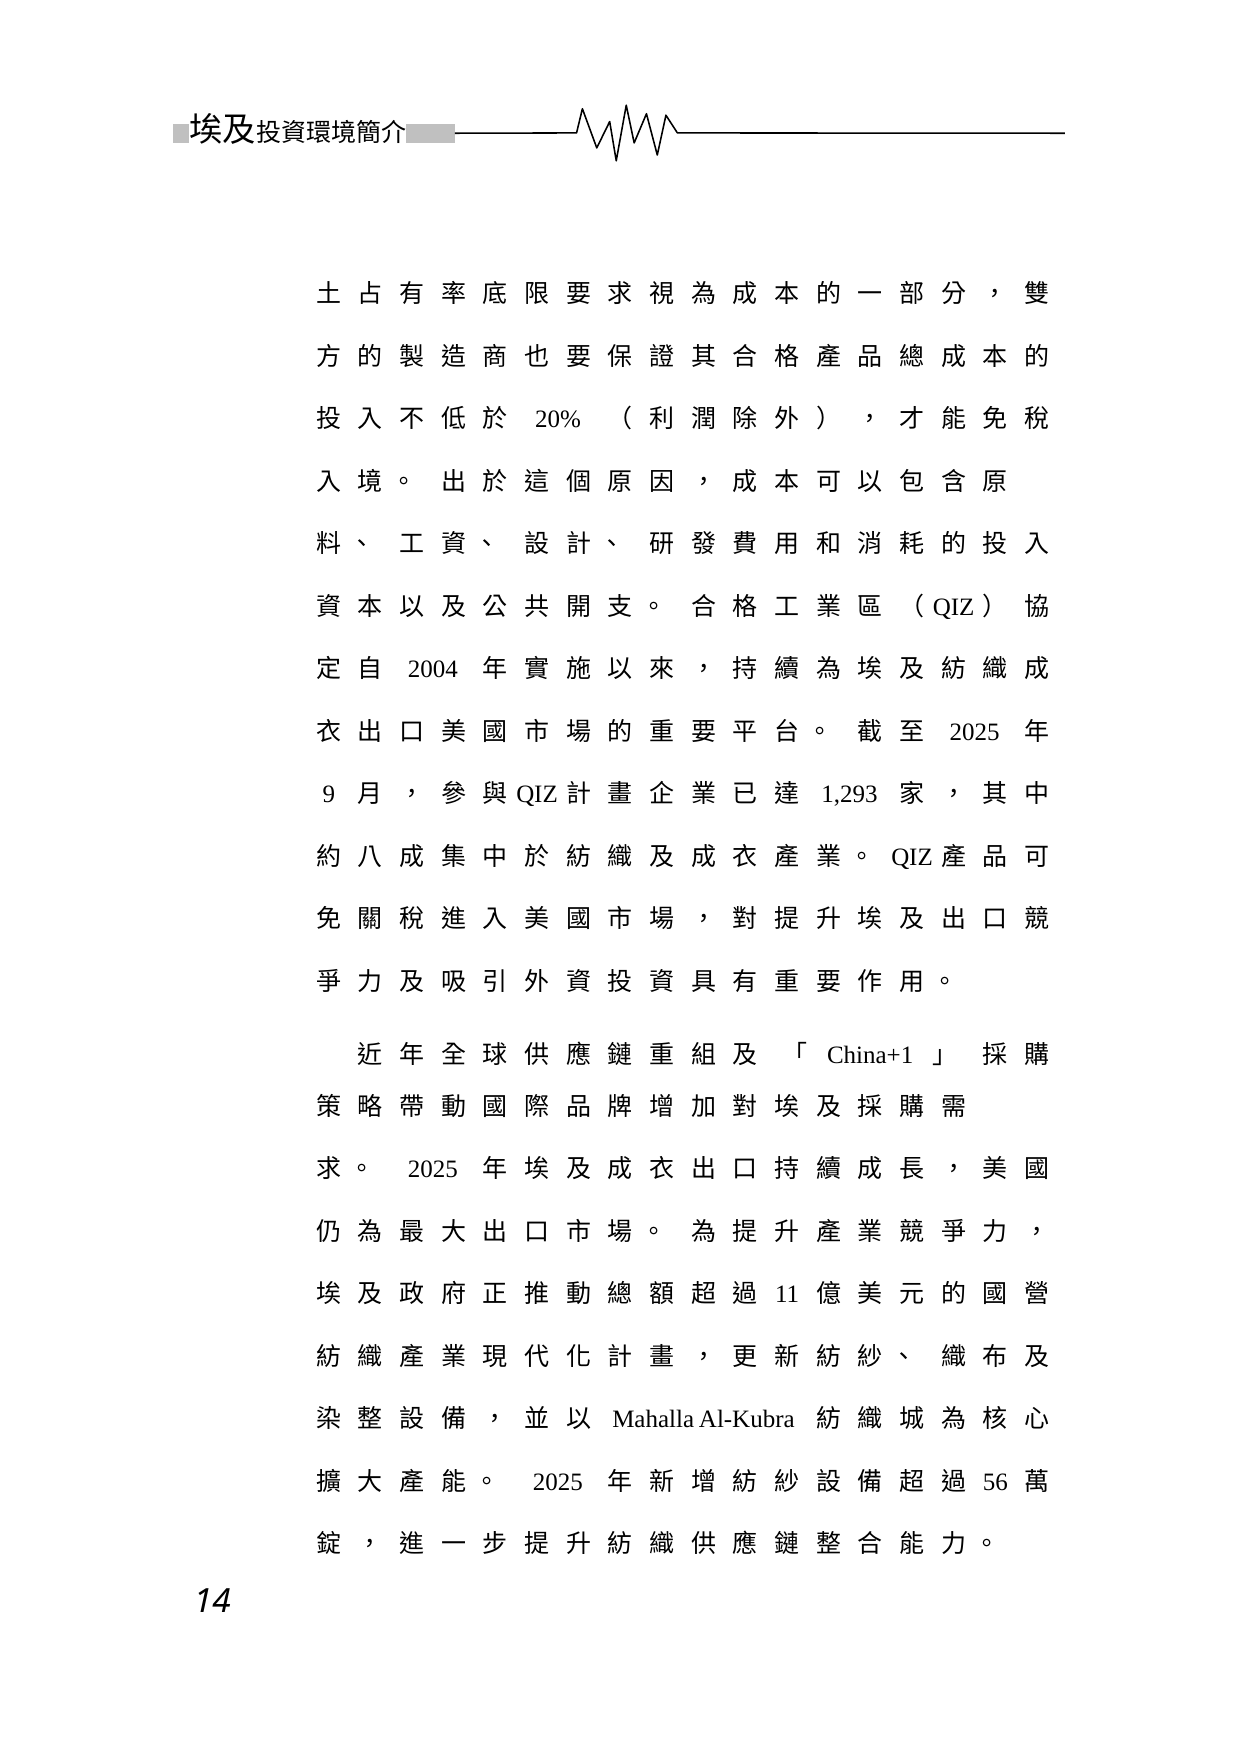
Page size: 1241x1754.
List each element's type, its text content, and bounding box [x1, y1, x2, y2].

text 近年全球供應鏈重組及「China+1」採購策略帶動國際品牌增加對埃及採購需求。2025年埃及成衣出口持續成長，美國仍為最大出口市場。為提升產業競爭力，埃及政府正推動總額超過11億美元的國營紡織產業現代化計畫，更新紡紗、織布及染整設備，並以Mahalla Al-Kubra紡織城為核心擴大產能。2025年新增紡紗設備超過56萬錠，進一步提升紡織供應鏈整合能力。 [281, 1000, 1058, 1563]
text 土占有率底限要求視為成本的一部分，雙方的製造商也要保證其合格產品總成本的投入不低於20%（利潤除外），才能免稅入境。出於這個原因，成本可以包含原料、工資、設計、研發費用和消耗的投入資本以及公共開支。合格工業區（QIZ）協定自2004年實施以來，持續為埃及紡織成衣出口美國市場的重要平台。截至2025年9月，參與QIZ計畫企業已達1,293家，其中約八成集中於紡織及成衣產業。QIZ產品可免關稅進入美國市場，對提升埃及出口競爭力及吸引外資投資具有重要作用。 [281, 250, 1058, 1000]
